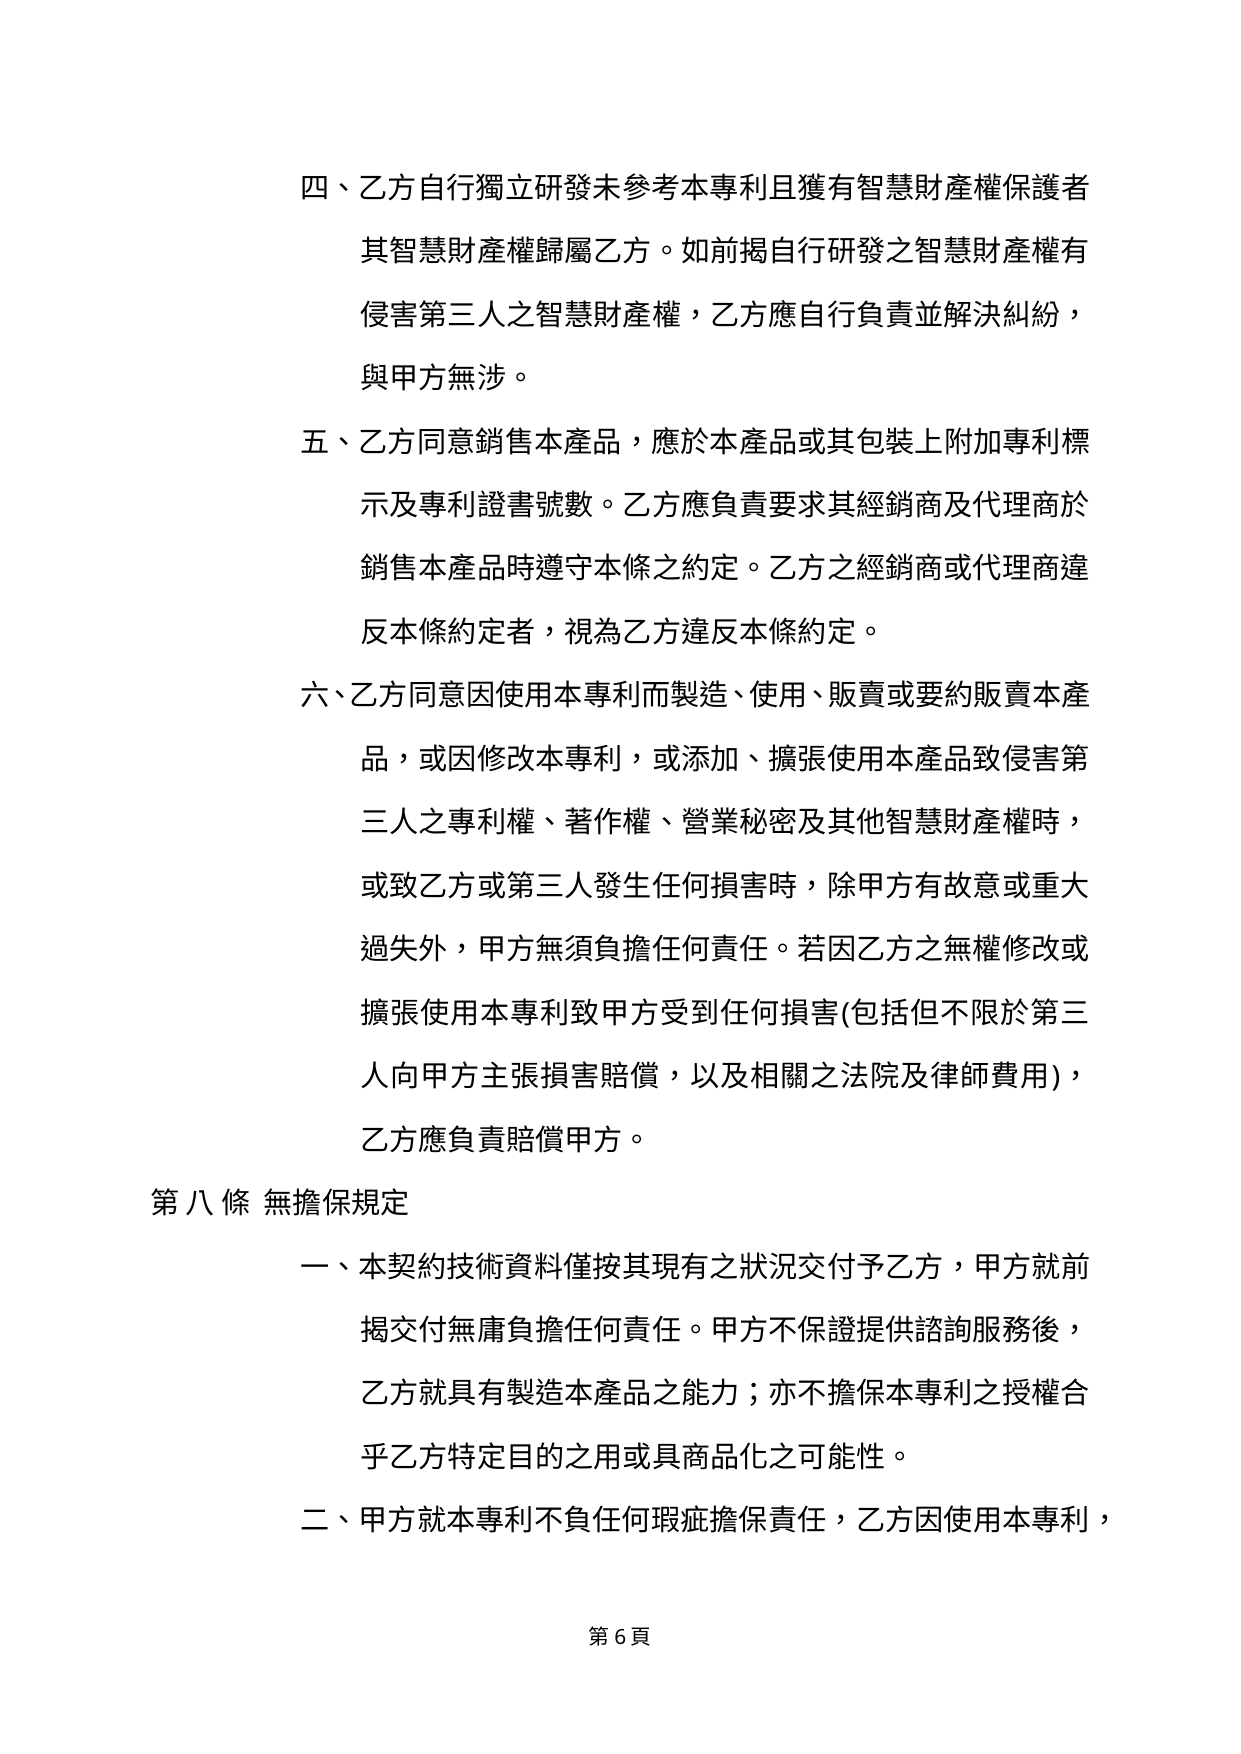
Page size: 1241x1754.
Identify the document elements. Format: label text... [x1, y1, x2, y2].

text 二、甲方就本專利不負任何瑕疵擔保責任，乙方因使用本專利，或製造、使用、販賣或要約販賣本產品而發生之產品責任、瑕疵擔保及侵權責任等，乙方應自行負責。乙方充分了解並同意，乙方就本產品所為製造、添附、加工、混合與販賣，乙方應就本產品負商品製造人責任，其所發生之一切費用應由乙方給付，乙方向第三人主張權利時亦同。如乙方產品造成甲方之損害，包括但不限於甲方因消費訴訟、司法機關或主管機關之調查所支出之賠償、補償、律師費、行政成本等，乙方均應負擔之。 [300, 1497, 1090, 1539]
text 四、乙方自行獨立研發未參考本專利且獲有智慧財產權保護者，其智慧財產權歸屬乙方。如前揭自行研發之智慧財產權有侵害第三人之智慧財產權，乙方應自行負責並解決糾紛，與甲方無涉。 [300, 164, 1090, 397]
text 一、本契約技術資料僅按其現有之狀況交付予乙方，甲方就前揭交付無庸負擔任何責任。甲方不保證提供諮詢服務後，乙方就具有製造本產品之能力；亦不擔保本專利之授權合乎乙方特定目的之用或具商品化之可能性。 [300, 1243, 1090, 1476]
text 六、乙方同意因使用本專利而製造、使用、販賣或要約販賣本產品，或因修改本專利，或添加、擴張使用本產品致侵害第三人之專利權、著作權、營業秘密及其他智慧財產權時，或致乙方或第三人發生任何損害時，除甲方有故意或重大過失外，甲方無須負擔任何責任。若因乙方之無權修改或擴張使用本專利致甲方受到任何損害(包括但不限於第三人向甲方主張損害賠償，以及相關之法院及律師費用)，乙方應負責賠償甲方。 [300, 672, 1090, 1158]
text 五、乙方同意銷售本產品，應於本產品或其包裝上附加專利標示及專利證書號數。乙方應負責要求其經銷商及代理商於銷售本產品時遵守本條之約定。乙方之經銷商或代理商違反本條約定者，視為乙方違反本條約定。 [300, 418, 1090, 651]
subtitle 第 八 條 無擔保規定 [150, 1180, 1090, 1222]
